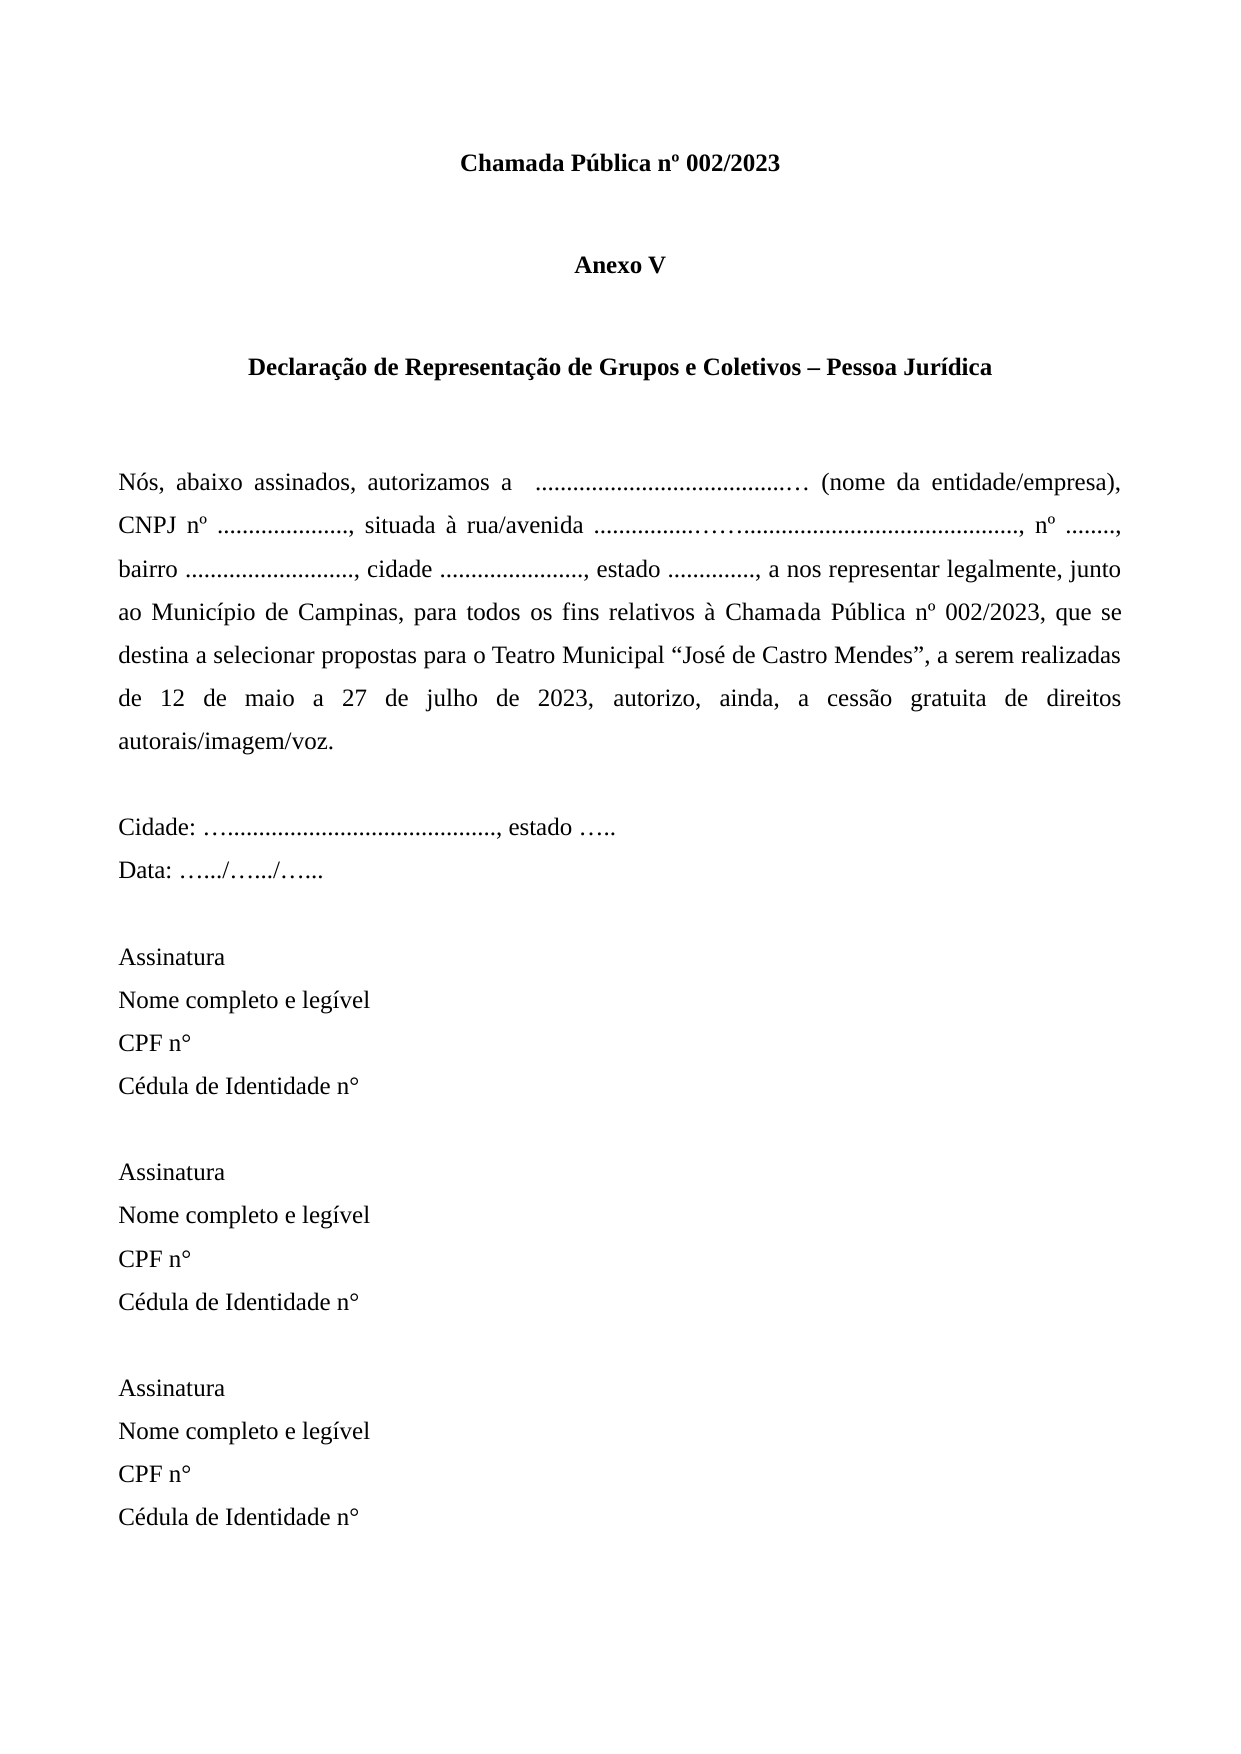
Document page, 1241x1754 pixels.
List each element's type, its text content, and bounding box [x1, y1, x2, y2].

text Assinatura [118, 1373, 1122, 1402]
text Cidade: …..........................................., estado ….. [118, 812, 1122, 841]
text Nome completo e legível [118, 985, 1122, 1014]
text Anexo V [118, 250, 1122, 278]
text CPF n° [118, 1459, 1122, 1488]
text Declaração de Representação de Grupos e Coletivos – Pessoa Jurídica [118, 352, 1122, 381]
text Cédula de Identidade n° [118, 1287, 1122, 1316]
text Cédula de Identidade n° [118, 1071, 1122, 1100]
text Nome completo e legível [118, 1416, 1122, 1445]
text Assinatura [118, 942, 1122, 971]
text Data: ….../….../…... [118, 856, 1122, 884]
text Chamada Pública nº 002/2023 [118, 148, 1122, 176]
text Assinatura [118, 1157, 1122, 1186]
text Nós, abaixo assinados, autorizamos a ........................................… (nome da entidade/empresa), CNPJ nº ....................., situada à rua/avenida ................……............................................, nº ........, bairro ..........................., cidade ......................., estado .............., a nos representar legalmente, junto ao Município de Campinas, para todos os fins relativos à Chamada Pública nº 002/2023, que se destina a selecionar propostas para o Teatro Municipal “José de Castro Mendes”, a serem realizadas de 12 de maio a 27 de julho de 2023, autorizo, ainda, a cessão gratuita de direitos autorais/imagem/voz. [118, 467, 1122, 755]
text CPF n° [118, 1244, 1122, 1272]
text CPF n° [118, 1028, 1122, 1057]
text Nome completo e legível [118, 1201, 1122, 1229]
text Cédula de Identidade n° [118, 1502, 1122, 1531]
